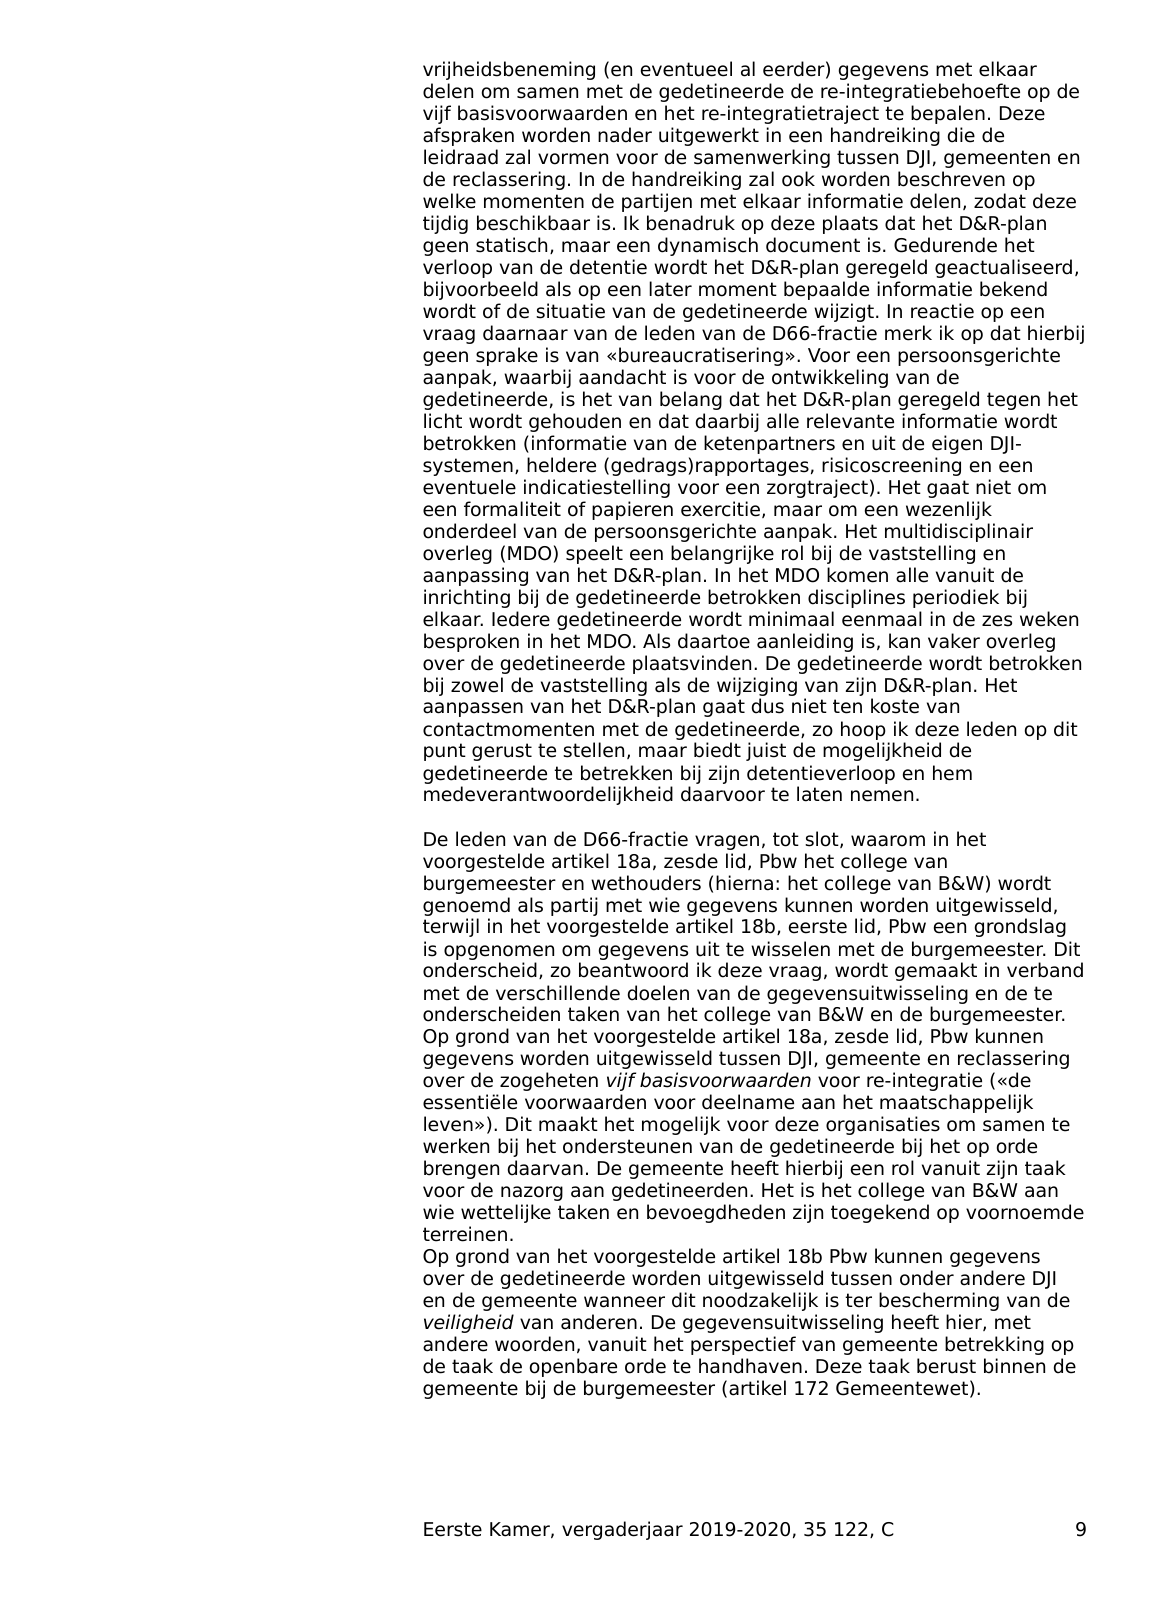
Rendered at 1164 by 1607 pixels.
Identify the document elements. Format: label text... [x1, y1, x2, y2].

text vrijheidsbeneming (en eventueel al eerder) gegevens met elkaar delen om samen met de gedetineerde de re-integratiebehoefte op de vijf basisvoorwaarden en het re-integratietraject te bepalen. Deze afspraken worden nader uitgewerkt in een handreiking die de leidraad zal vormen voor de samenwerking tussen DJI, gemeenten en de reclassering. In de handreiking zal ook worden beschreven op welke momenten de partijen met elkaar informatie delen, zodat deze tijdig beschikbaar is. Ik benadruk op deze plaats dat het D&R-plan geen statisch, maar een dynamisch document is. Gedurende het verloop van de detentie wordt het D&R-plan geregeld geactualiseerd, bijvoorbeeld als op een later moment bepaalde informatie bekend wordt of de situatie van de gedetineerde wijzigt. In reactie op een vraag daarnaar van de leden van de D66-fractie merk ik op dat hierbij geen sprake is van «bureaucratisering». Voor een persoonsgerichte aanpak, waarbij aandacht is voor de ontwikkeling van de gedetineerde, is het van belang dat het D&R-plan geregeld tegen het licht wordt gehouden en dat daarbij alle relevante informatie wordt betrokken (informatie van de ketenpartners en uit de eigen DJI-systemen, heldere (gedrags)rapportages, risicoscreening en een eventuele indicatiestelling voor een zorgtraject). Het gaat niet om een formaliteit of papieren exercitie, maar om een wezenlijk onderdeel van de persoonsgerichte aanpak. Het multidisciplinair overleg (MDO) speelt een belangrijke rol bij de vaststelling en aanpassing van het D&R-plan. In het MDO komen alle vanuit de inrichting bij de gedetineerde betrokken disciplines periodiek bij elkaar. Iedere gedetineerde wordt minimaal eenmaal in de zes weken besproken in het MDO. Als daartoe aanleiding is, kan vaker overleg over de gedetineerde plaatsvinden. De gedetineerde wordt betrokken bij zowel de vaststelling als de wijziging van zijn D&R-plan. Het aanpassen van het D&R-plan gaat dus niet ten koste van contactmomenten met de gedetineerde, zo hoop ik deze leden op dit punt gerust te stellen, maar biedt juist de mogelijkheid de gedetineerde te betrekken bij zijn detentieverloop en hem medeverantwoordelijkheid daarvoor te laten nemen. [422, 59, 1087, 806]
text Op grond van het voorgestelde artikel 18b Pbw kunnen gegevens over de gedetineerde worden uitgewisseld tussen onder andere DJI en de gemeente wanneer dit noodzakelijk is ter bescherming van de veiligheid van anderen. De gegevensuitwisseling heeft hier, met andere woorden, vanuit het perspectief van gemeente betrekking op de taak de openbare orde te handhaven. Deze taak berust binnen de gemeente bij de burgemeester (artikel 172 Gemeentewet). [422, 1246, 1087, 1400]
text De leden van de D66-fractie vragen, tot slot, waarom in het voorgestelde artikel 18a, zesde lid, Pbw het college van burgemeester en wethouders (hierna: het college van B&W) wordt genoemd als partij met wie gegevens kunnen worden uitgewisseld, terwijl in het voorgestelde artikel 18b, eerste lid, Pbw een grondslag is opgenomen om gegevens uit te wisselen met de burgemeester. Dit onderscheid, zo beantwoord ik deze vraag, wordt gemaakt in verband met de verschillende doelen van de gegevensuitwisseling en de te onderscheiden taken van het college van B&W en de burgemeester. [422, 828, 1087, 1026]
text Op grond van het voorgestelde artikel 18a, zesde lid, Pbw kunnen gegevens worden uitgewisseld tussen DJI, gemeente en reclassering over de zogeheten vijf basisvoorwaarden voor re-integratie («de essentiële voorwaarden voor deelname aan het maatschappelijk leven»). Dit maakt het mogelijk voor deze organisaties om samen te werken bij het ondersteunen van de gedetineerde bij het op orde brengen daarvan. De gemeente heeft hierbij een rol vanuit zijn taak voor de nazorg aan gedetineerden. Het is het college van B&W aan wie wettelijke taken en bevoegdheden zijn toegekend op voornoemde terreinen. [422, 1026, 1087, 1246]
